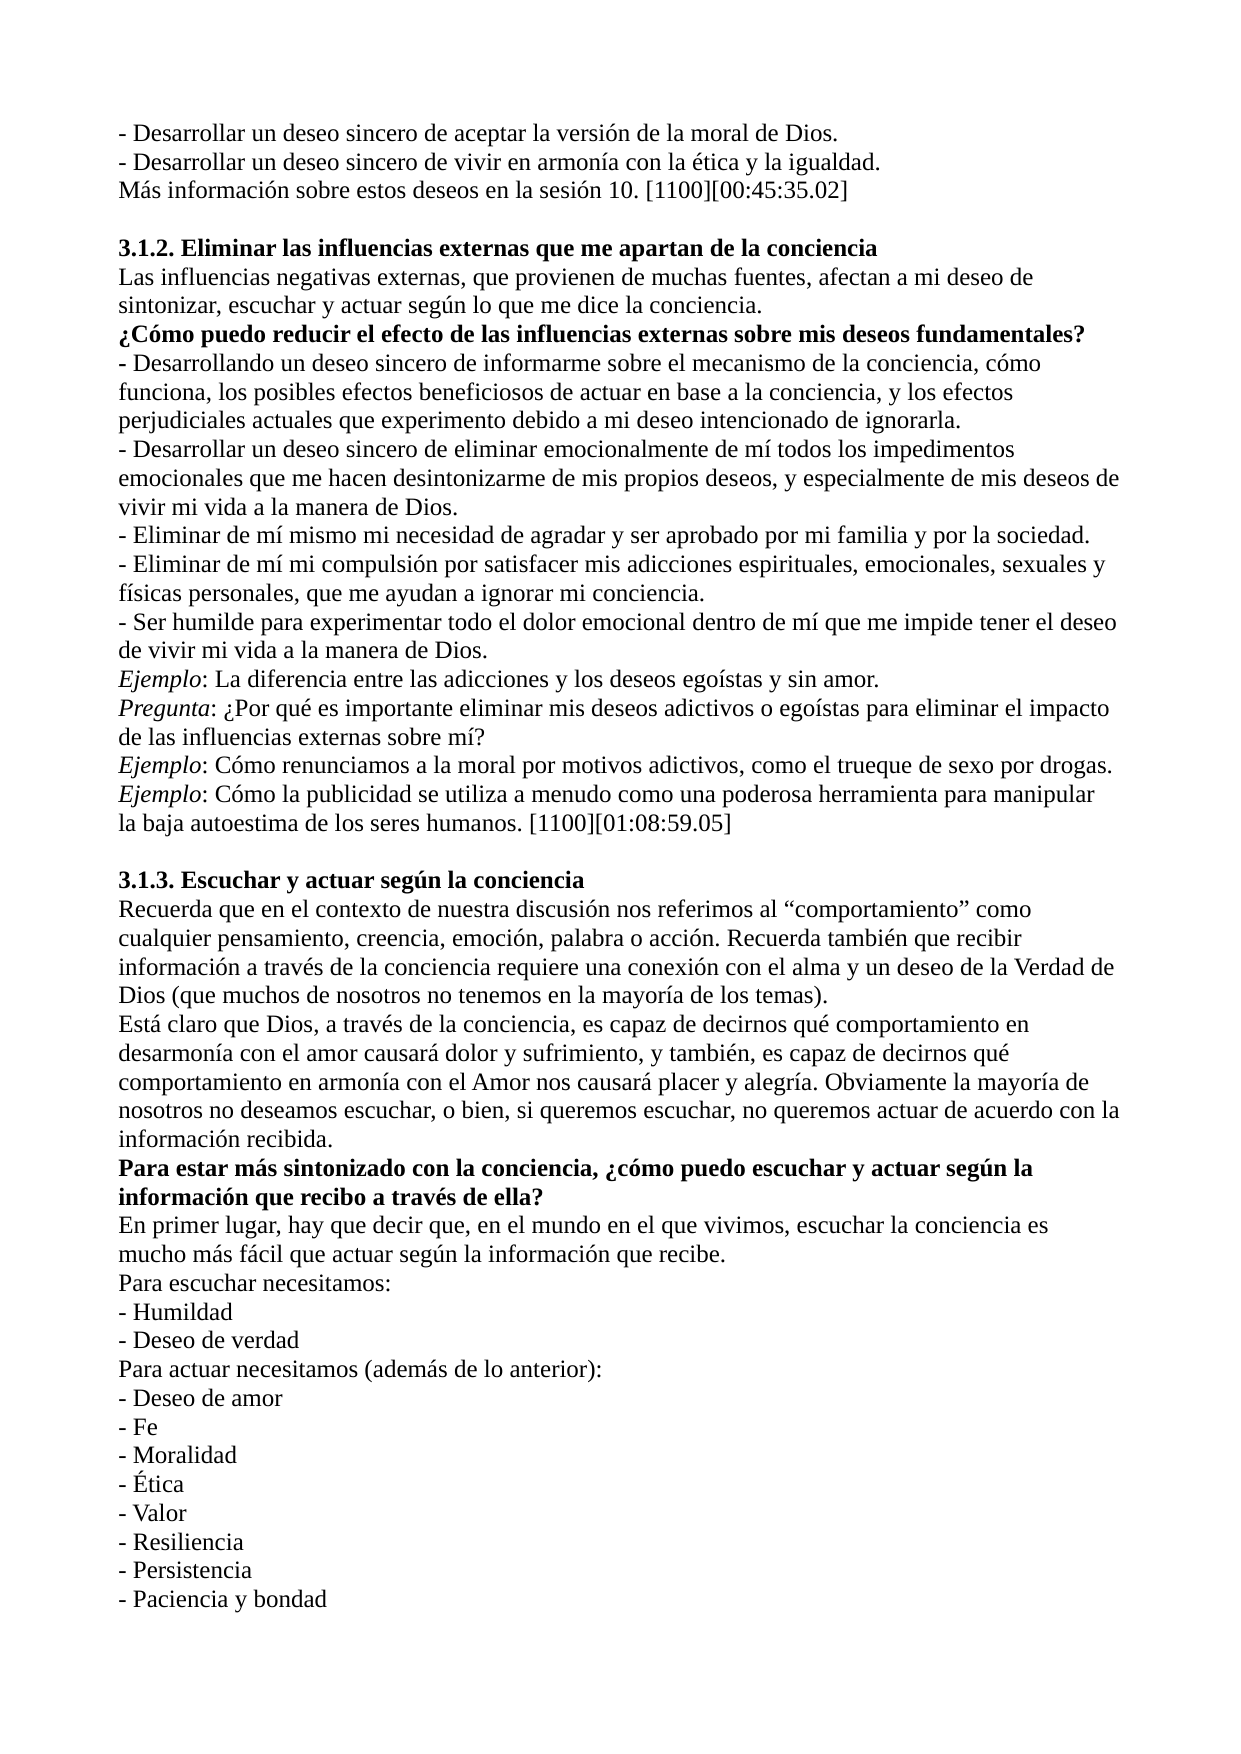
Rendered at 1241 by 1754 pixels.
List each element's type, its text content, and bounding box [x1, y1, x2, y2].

text Recuerda que en el contexto de nuestra discusión nos referimos al “comportamiento” como cualquier pensamiento, creencia, emoción, palabra o acción. Recuerda también que recibir información a través de la conciencia requiere una conexión con el alma y un deseo de la Verdad de Dios (que muchos de nosotros no tenemos en la mayoría de los temas). [118, 894, 1122, 1009]
text 3.1.2. Eliminar las influencias externas que me apartan de la conciencia [118, 233, 1122, 262]
text - Resiliencia [118, 1527, 1122, 1556]
text - Paciencia y bondad [118, 1584, 1122, 1613]
text Las influencias negativas externas, que provienen de muchas fuentes, afectan a mi deseo de sintonizar, escuchar y actuar según lo que me dice la conciencia. [118, 262, 1122, 319]
text - Ser humilde para experimentar todo el dolor emocional dentro de mí que me impide tener el deseo de vivir mi vida a la manera de Dios. [118, 607, 1122, 664]
text Para estar más sintonizado con la conciencia, ¿cómo puedo escuchar y actuar según la información que recibo a través de ella? [118, 1153, 1122, 1211]
text Ejemplo: Cómo renunciamos a la moral por motivos adictivos, como el trueque de sexo por drogas. [118, 751, 1122, 779]
text Está claro que Dios, a través de la conciencia, es capaz de decirnos qué comportamiento en desarmonía con el amor causará dolor y sufrimiento, y también, es capaz de decirnos qué comportamiento en armonía con el Amor nos causará placer y alegría. Obviamente la mayoría de nosotros no deseamos escuchar, o bien, si queremos escuchar, no queremos actuar de acuerdo con la información recibida. [118, 1009, 1122, 1153]
text - Valor [118, 1498, 1122, 1527]
text Más información sobre estos deseos en la sesión 10. [1100][00:45:35.02] [118, 176, 1122, 204]
text - Desarrollar un deseo sincero de eliminar emocionalmente de mí todos los impedimentos emocionales que me hacen desintonizarme de mis propios deseos, y especialmente de mis deseos de vivir mi vida a la manera de Dios. [118, 434, 1122, 521]
text - Desarrollar un deseo sincero de aceptar la versión de la moral de Dios. [118, 118, 1122, 147]
text - Persistencia [118, 1556, 1122, 1584]
text 3.1.3. Escuchar y actuar según la conciencia [118, 866, 1122, 894]
text - Desarrollar un deseo sincero de vivir en armonía con la ética y la igualdad. [118, 147, 1122, 176]
text Para escuchar necesitamos: [118, 1268, 1122, 1297]
text Para actuar necesitamos (además de lo anterior): [118, 1354, 1122, 1383]
text - Eliminar de mí mi compulsión por satisfacer mis adicciones espirituales, emocionales, sexuales y físicas personales, que me ayudan a ignorar mi conciencia. [118, 549, 1122, 607]
text - Deseo de amor [118, 1383, 1122, 1412]
text la baja autoestima de los seres humanos. [1100][01:08:59.05] [118, 808, 1122, 837]
text - Deseo de verdad [118, 1326, 1122, 1354]
text En primer lugar, hay que decir que, en el mundo en el que vivimos, escuchar la conciencia es mucho más fácil que actuar según la información que recibe. [118, 1211, 1122, 1268]
text ¿Cómo puedo reducir el efecto de las influencias externas sobre mis deseos fundamentales? [118, 319, 1122, 348]
text - Desarrollando un deseo sincero de informarme sobre el mecanismo de la conciencia, cómo funciona, los posibles efectos beneficiosos de actuar en base a la conciencia, y los efectos perjudiciales actuales que experimento debido a mi deseo intencionado de ignorarla. [118, 348, 1122, 434]
text - Eliminar de mí mismo mi necesidad de agradar y ser aprobado por mi familia y por la sociedad. [118, 521, 1122, 549]
text - Moralidad [118, 1441, 1122, 1469]
text Ejemplo: Cómo la publicidad se utiliza a menudo como una poderosa herramienta para manipular [118, 779, 1122, 808]
text Pregunta: ¿Por qué es importante eliminar mis deseos adictivos o egoístas para eliminar el impacto de las influencias externas sobre mí? [118, 693, 1122, 751]
text - Ética [118, 1469, 1122, 1498]
text - Fe [118, 1412, 1122, 1441]
text Ejemplo: La diferencia entre las adicciones y los deseos egoístas y sin amor. [118, 664, 1122, 693]
text - Humildad [118, 1297, 1122, 1326]
